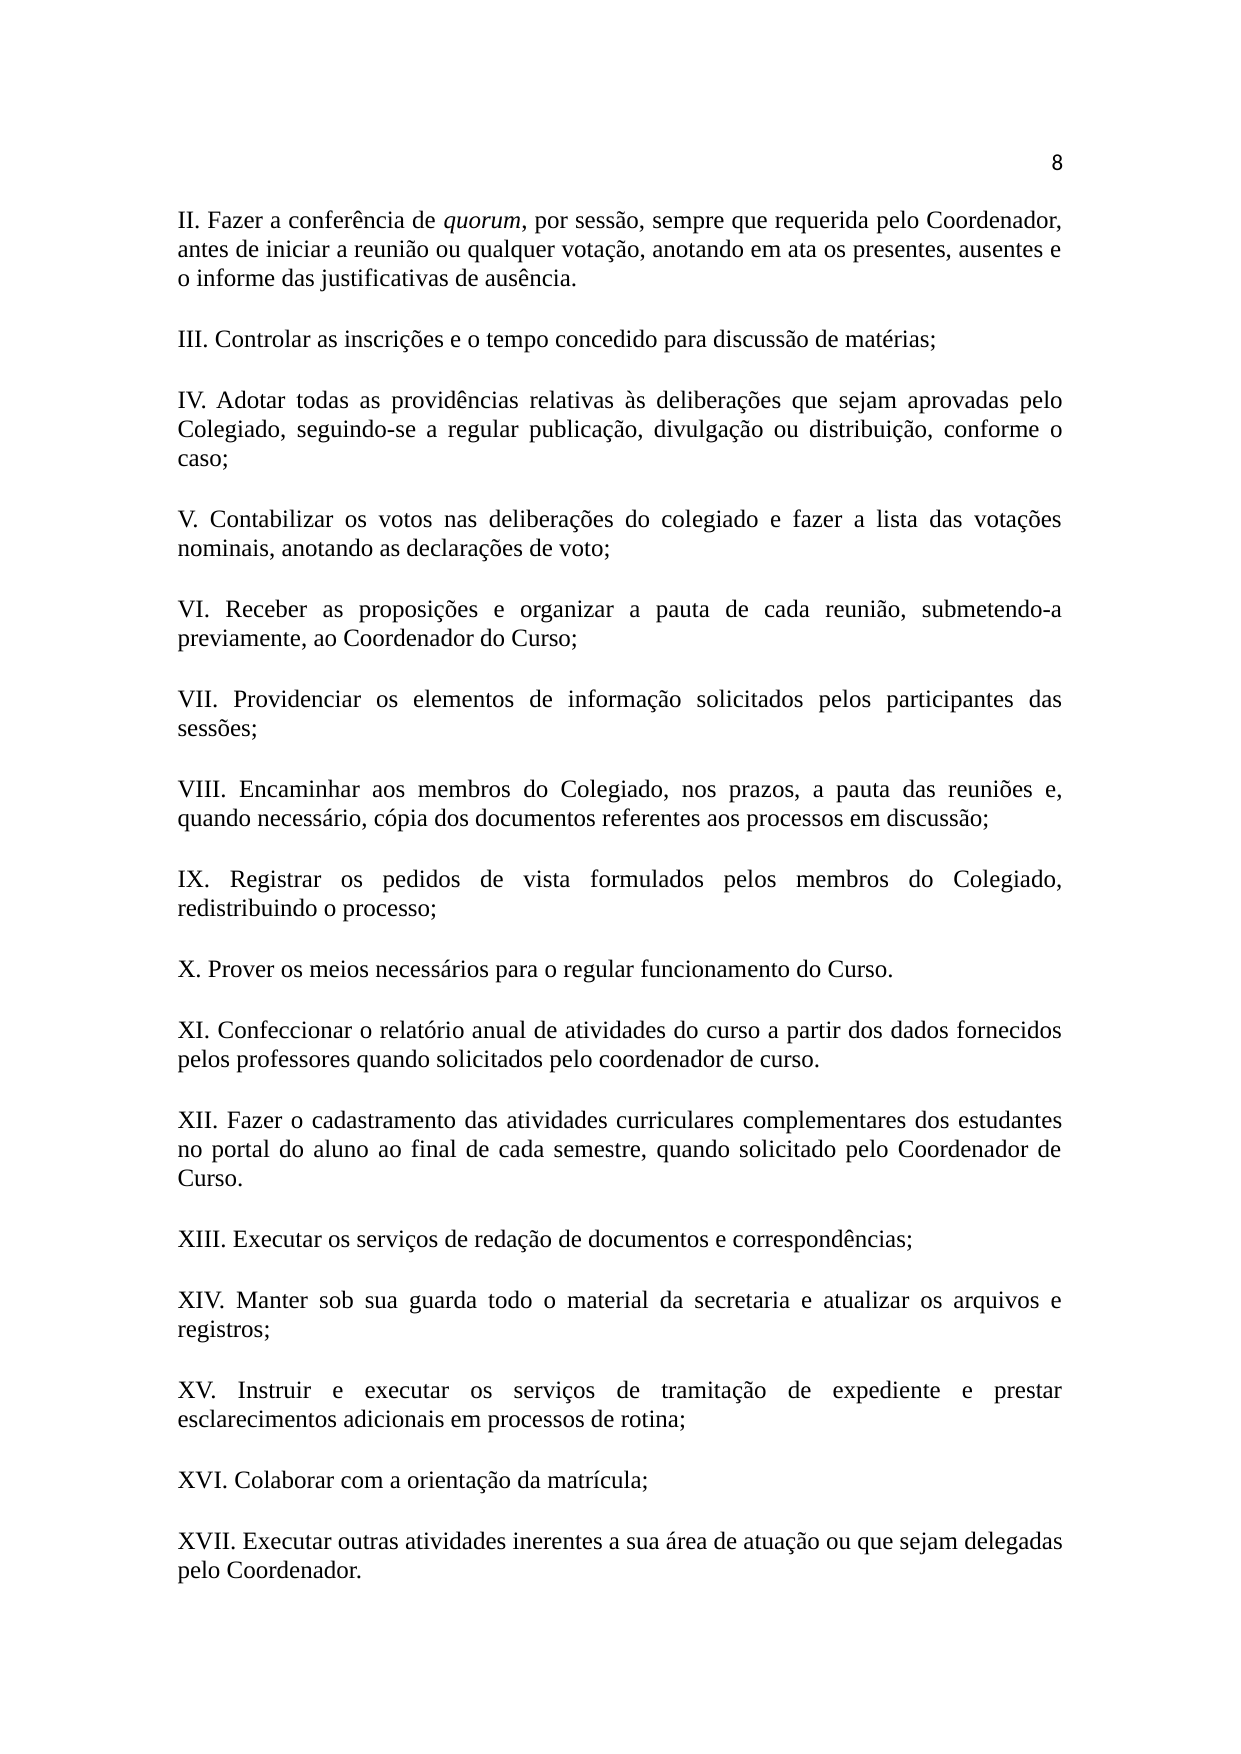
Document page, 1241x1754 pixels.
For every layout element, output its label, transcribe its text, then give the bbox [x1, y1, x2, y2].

text VI. Receber as proposições e organizar a pauta de cada reunião, submetendo-a previamente, ao Coordenador do Curso; [177, 594, 1063, 651]
text XIV. Manter sob sua guarda todo o material da secretaria e atualizar os arquivos e registros; [177, 1285, 1063, 1343]
text XIII. Executar os serviços de redação de documentos e correspondências; [177, 1224, 1063, 1253]
text XV. Instruir e executar os serviços de tramitação de expediente e prestar esclarecimentos adicionais em processos de rotina; [177, 1375, 1063, 1433]
text XII. Fazer o cadastramento das atividades curriculares complementares dos estudantes no portal do aluno ao final de cada semestre, quando solicitado pelo Coordenador de Curso. [177, 1105, 1063, 1191]
text XVI. Colaborar com a orientação da matrícula; [177, 1465, 1063, 1494]
text VIII. Encaminhar aos membros do Colegiado, nos prazos, a pauta das reuniões e, quando necessário, cópia dos documentos referentes aos processos em discussão; [177, 774, 1063, 831]
text XVII. Executar outras atividades inerentes a sua área de atuação ou que sejam delegadas pelo Coordenador. [177, 1526, 1063, 1584]
text V. Contabilizar os votos nas deliberações do colegiado e fazer a lista das votações nominais, anotando as declarações de voto; [177, 504, 1063, 561]
text IV. Adotar todas as providências relativas às deliberações que sejam aprovadas pelo Colegiado, seguindo-se a regular publicação, divulgação ou distribuição, conforme o caso; [177, 385, 1063, 471]
text II. Fazer a conferência de quorum, por sessão, sempre que requerida pelo Coordenador, antes de iniciar a reunião ou qualquer votação, anotando em ata os presentes, ausentes e o informe das justificativas de ausência. [177, 205, 1063, 291]
text X. Prover os meios necessários para o regular funcionamento do Curso. [177, 954, 1063, 983]
text III. Controlar as inscrições e o tempo concedido para discussão de matérias; [177, 324, 1063, 353]
text XI. Confeccionar o relatório anual de atividades do curso a partir dos dados fornecidos pelos professores quando solicitados pelo coordenador de curso. [177, 1015, 1063, 1073]
text VII. Providenciar os elementos de informação solicitados pelos participantes das sessões; [177, 684, 1063, 741]
text IX. Registrar os pedidos de vista formulados pelos membros do Colegiado, redistribuindo o processo; [177, 864, 1063, 921]
